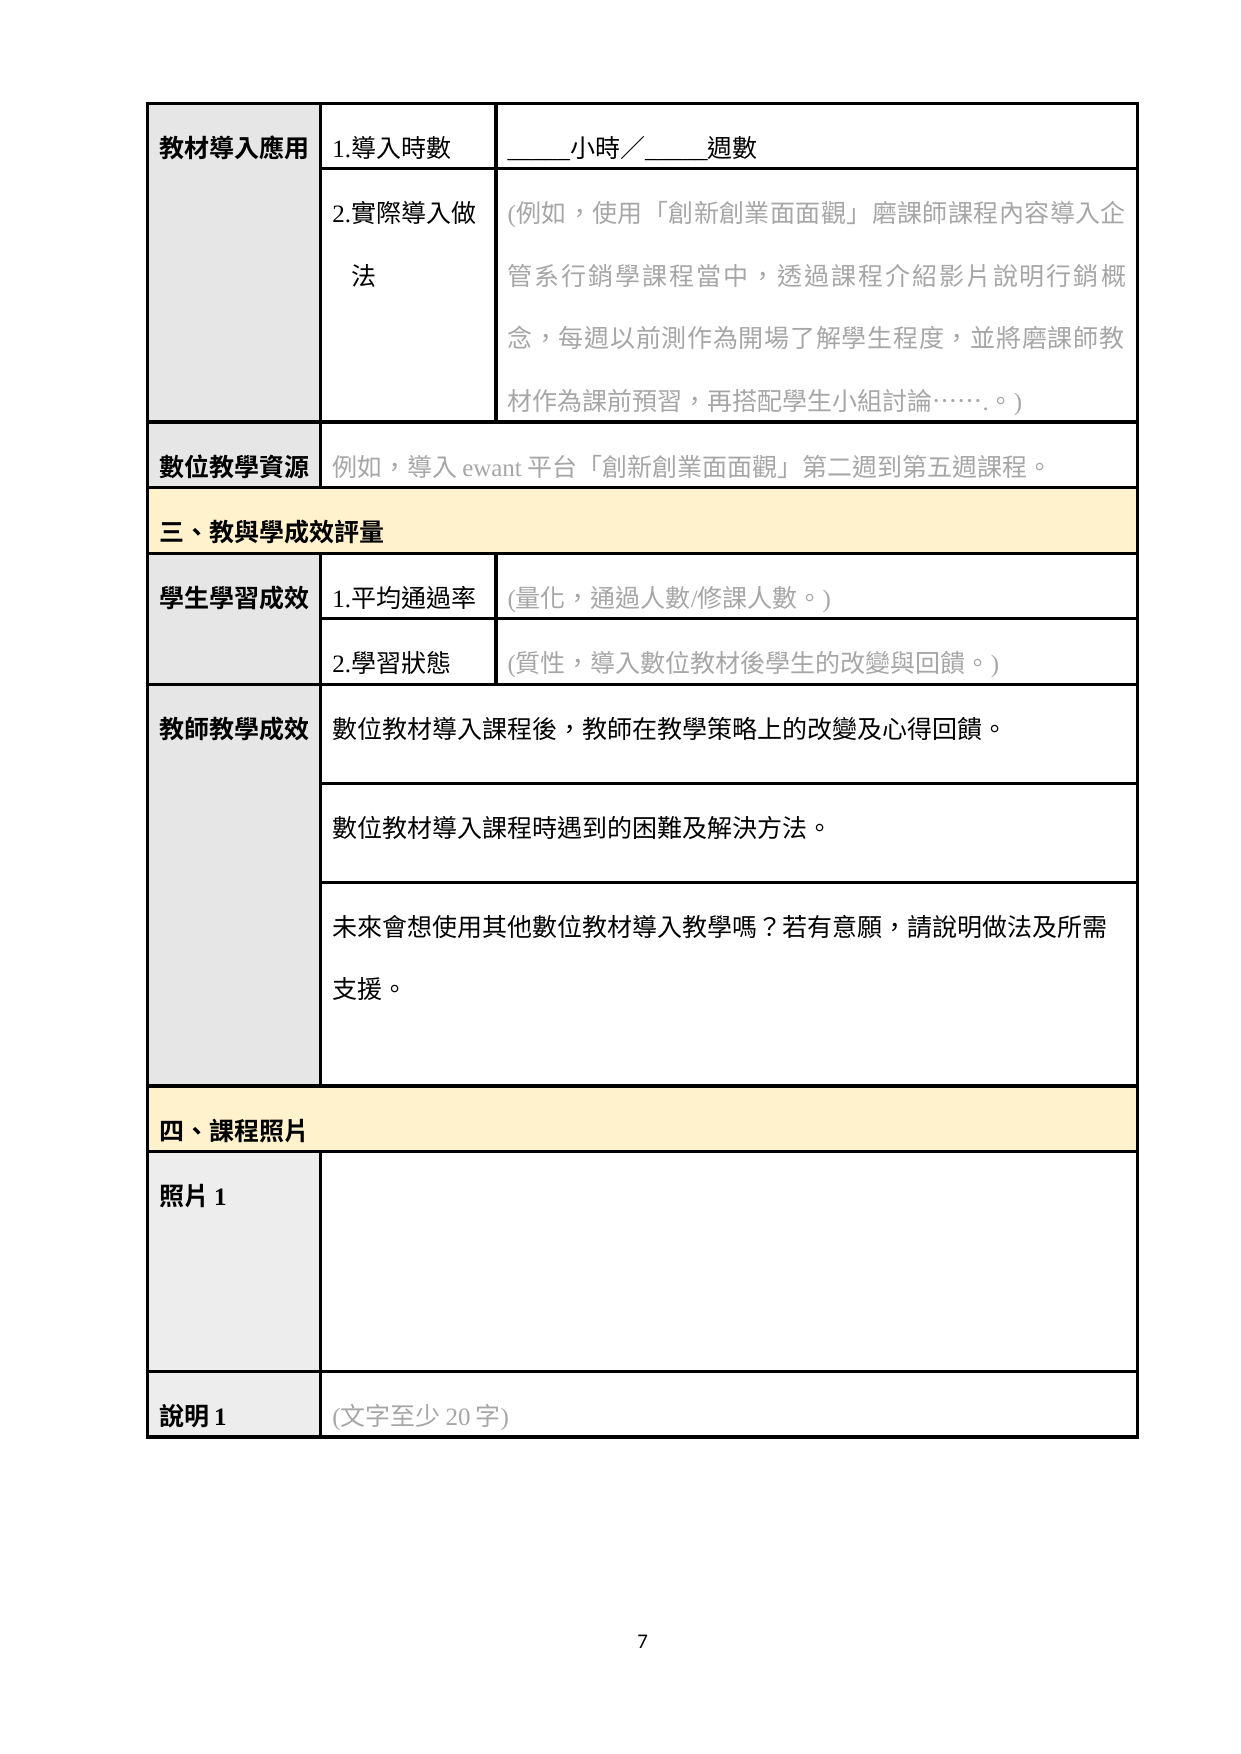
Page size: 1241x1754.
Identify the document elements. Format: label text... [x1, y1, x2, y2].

table_cell 四、課程照片 [149, 1088, 1136, 1150]
table_cell (例如，使用「創新創業面面觀」磨課師課程內容導入企管系行銷學課程當中，透過課程介紹影片說明行銷概念，每週以前測作為開場了解學生程度，並將磨課師教材作為課前預習，再搭配學生小組討論…….。) [498, 170, 1136, 420]
table_cell 2.學習狀態 [322, 620, 494, 683]
table_cell 說明1 [149, 1373, 319, 1435]
table_cell 例如，導入ewant平台「創新創業面面觀」第二週到第五週課程。 [322, 424, 1136, 486]
table_cell 數位教學資源 [149, 424, 319, 486]
table_cell 三、教與學成效評量 [149, 489, 1136, 552]
table_cell 照片1 [149, 1153, 319, 1370]
table_cell 未來會想使用其他數位教材導入教學嗎？若有意願，請說明做法及所需支援。 [322, 884, 1136, 1084]
table_cell 數位教材導入課程時遇到的困難及解決方法。 [322, 785, 1136, 881]
table_cell 學生學習成效 [149, 555, 319, 683]
table_cell [322, 1153, 1136, 1370]
table_cell 2.實際導入做 法 [322, 170, 494, 420]
table_cell 教材導入應用 [149, 105, 319, 420]
table_cell 1.導入時數 [322, 105, 494, 167]
table_cell (量化，通過人數/修課人數。) [498, 555, 1136, 617]
table_cell (質性，導入數位教材後學生的改變與回饋。) [498, 620, 1136, 683]
table_cell 數位教材導入課程後，教師在教學策略上的改變及心得回饋。 [322, 686, 1136, 782]
table_cell (文字至少20字) [322, 1373, 1136, 1435]
table_cell 教師教學成效 [149, 686, 319, 1084]
table_cell 1.平均通過率 [322, 555, 494, 617]
table_cell _____小時∕_____週數 [498, 105, 1136, 167]
